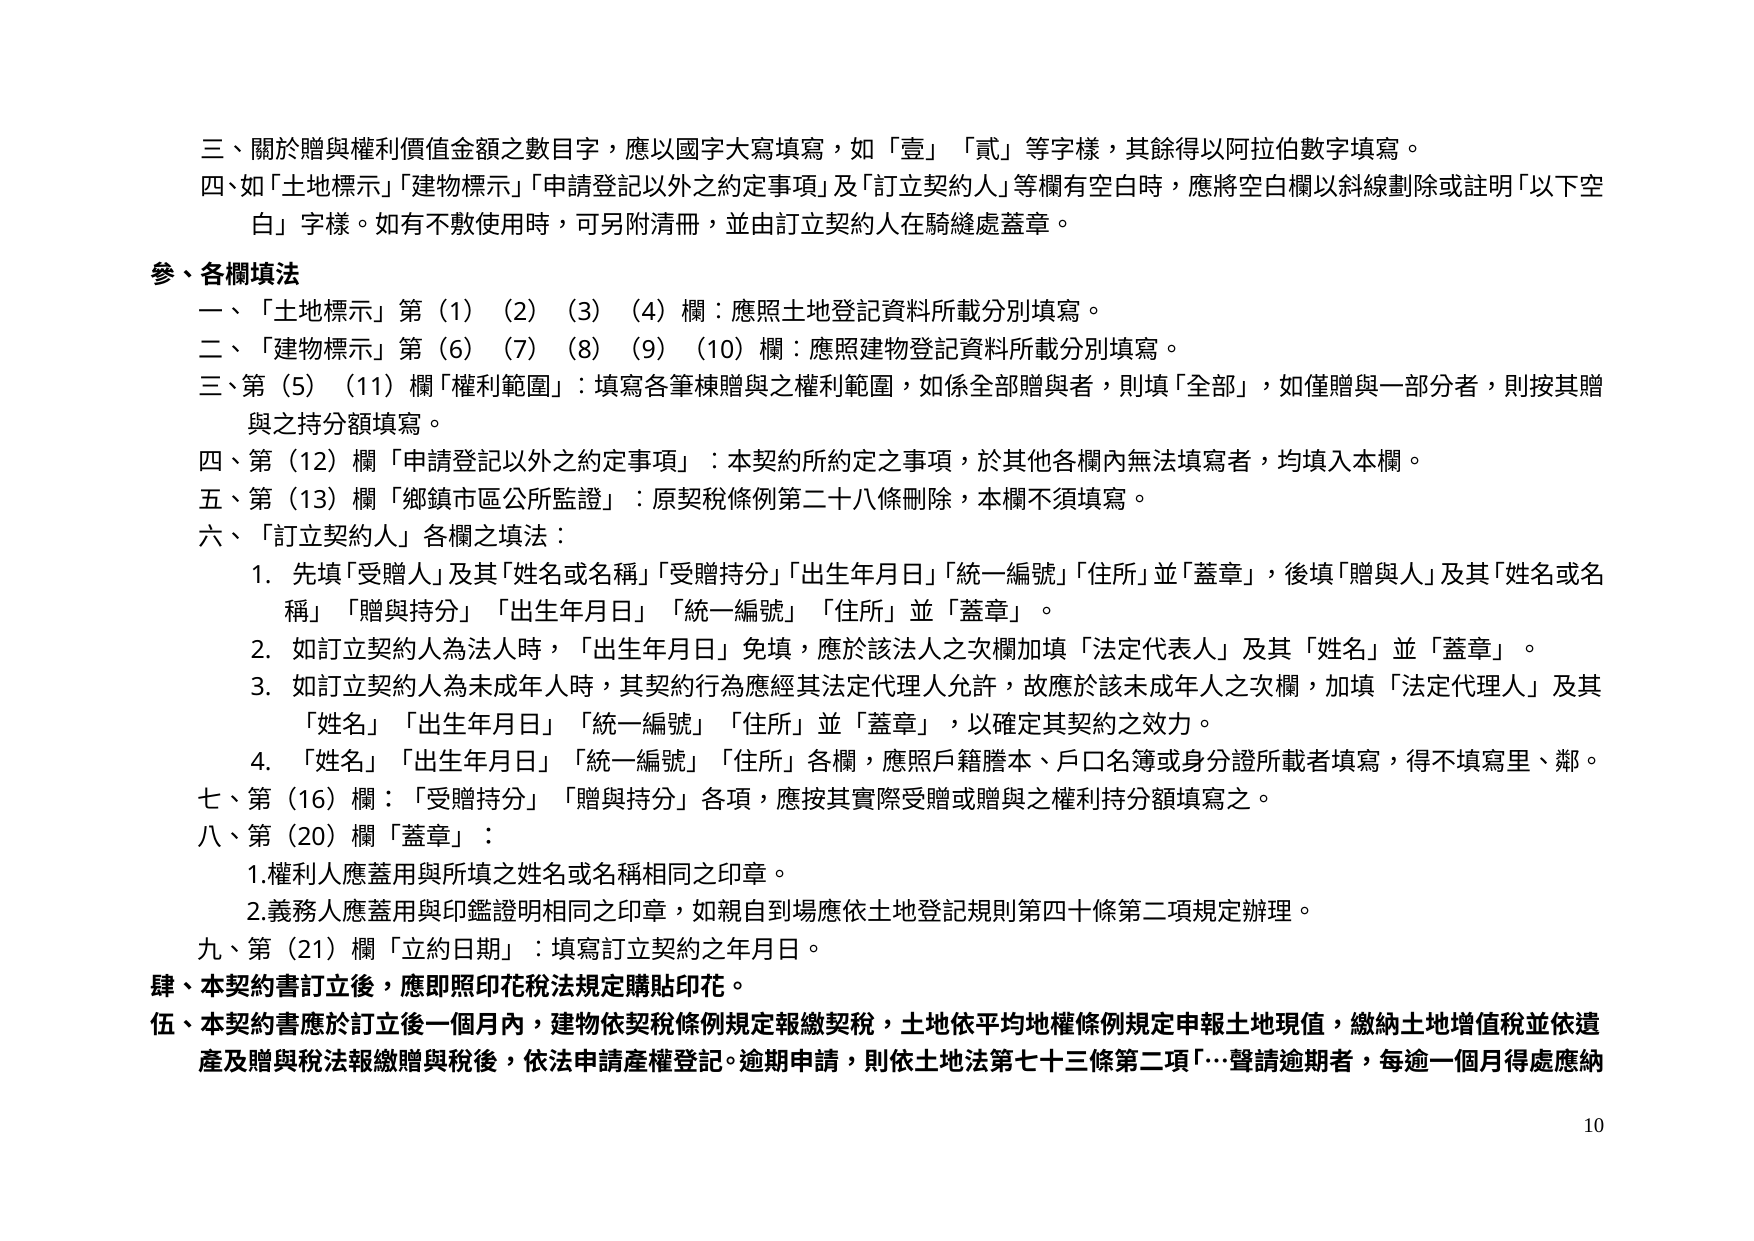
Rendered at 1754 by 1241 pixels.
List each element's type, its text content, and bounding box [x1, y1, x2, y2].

text 五、第（13）欄「鄉鎮市區公所監證」︰原契稅條例第二十八條刪除，本欄不須填寫。 [199, 478, 1604, 516]
text 伍、本契約書應於訂立後一個月內，建物依契稅條例規定報繳契稅，土地依平均地權條例規定申報土地現值，繳納土地增值稅並依遺產及贈與稅法報繳贈與稅後，依法申請產權登記。逾期申請，則依土地法第七十三條第二項「…聲請逾期者，每逾一個月得處應納 [150, 1003, 1604, 1078]
text 2.義務人應蓋用與印鑑證明相同之印章，如親自到場應依土地登記規則第四十條第二項規定辦理。 [239, 891, 1604, 928]
text 四、如「土地標示」「建物標示」「申請登記以外之約定事項」及「訂立契約人」等欄有空白時，應將空白欄以斜線劃除或註明「以下空白」字樣。如有不敷使用時，可另附清冊，並由訂立契約人在騎縫處蓋章。 [200, 166, 1604, 241]
text 六、「訂立契約人」各欄之填法︰ [199, 516, 1604, 553]
list 如訂立契約人為未成年人時，其契約行為應經其法定代理人允許，故應於該未成年人之次欄，加填「法定代理人」及其「姓名」「出生年月日」「統一編號」「住所」並「蓋章」，以確定其契約之效力。 [250, 666, 1604, 741]
text 參、各欄填法 [150, 253, 1604, 291]
text 1.權利人應蓋用與所填之姓名或名稱相同之印章。 [150, 853, 1604, 891]
text 八、第（20）欄「蓋章」： [197, 816, 1604, 853]
text 三、關於贈與權利價值金額之數目字，應以國字大寫填寫，如「壹」「貳」等字樣，其餘得以阿拉伯數字填寫。 [200, 128, 1604, 166]
list 先填「受贈人」及其「姓名或名稱」「受贈持分」「出生年月日」「統一編號」「住所」並「蓋章」，後填「贈與人」及其「姓名或名稱」「贈與持分」「出生年月日」「統一編號」「住所」並「蓋章」。 [250, 553, 1604, 628]
text 四、第（12）欄「申請登記以外之約定事項」︰本契約所約定之事項，於其他各欄內無法填寫者，均填入本欄。 [199, 441, 1604, 478]
text 七、第（16）欄：「受贈持分」「贈與持分」各項，應按其實際受贈或贈與之權利持分額填寫之。 [197, 778, 1604, 816]
text 二、「建物標示」第（6）（7）（8）（9）（10）欄︰應照建物登記資料所載分別填寫。 [199, 328, 1604, 366]
text 九、第（21）欄「立約日期」︰填寫訂立契約之年月日。 [197, 928, 1604, 966]
text 一、「土地標示」第（1）（2）（3）（4）欄︰應照土地登記資料所載分別填寫。 [199, 291, 1604, 328]
list 「姓名」「出生年月日」「統一編號」「住所」各欄，應照戶籍謄本、戶口名簿或身分證所載者填寫，得不填寫里、鄰。 [250, 741, 1604, 778]
list 如訂立契約人為法人時，「出生年月日」免填，應於該法人之次欄加填「法定代表人」及其「姓名」並「蓋章」。 [250, 628, 1604, 666]
text 肆、本契約書訂立後，應即照印花稅法規定購貼印花。 [150, 966, 1604, 1003]
text 三、第（5）（11）欄「權利範圍」︰填寫各筆棟贈與之權利範圍，如係全部贈與者，則填「全部」，如僅贈與一部分者，則按其贈與之持分額填寫。 [199, 366, 1604, 441]
